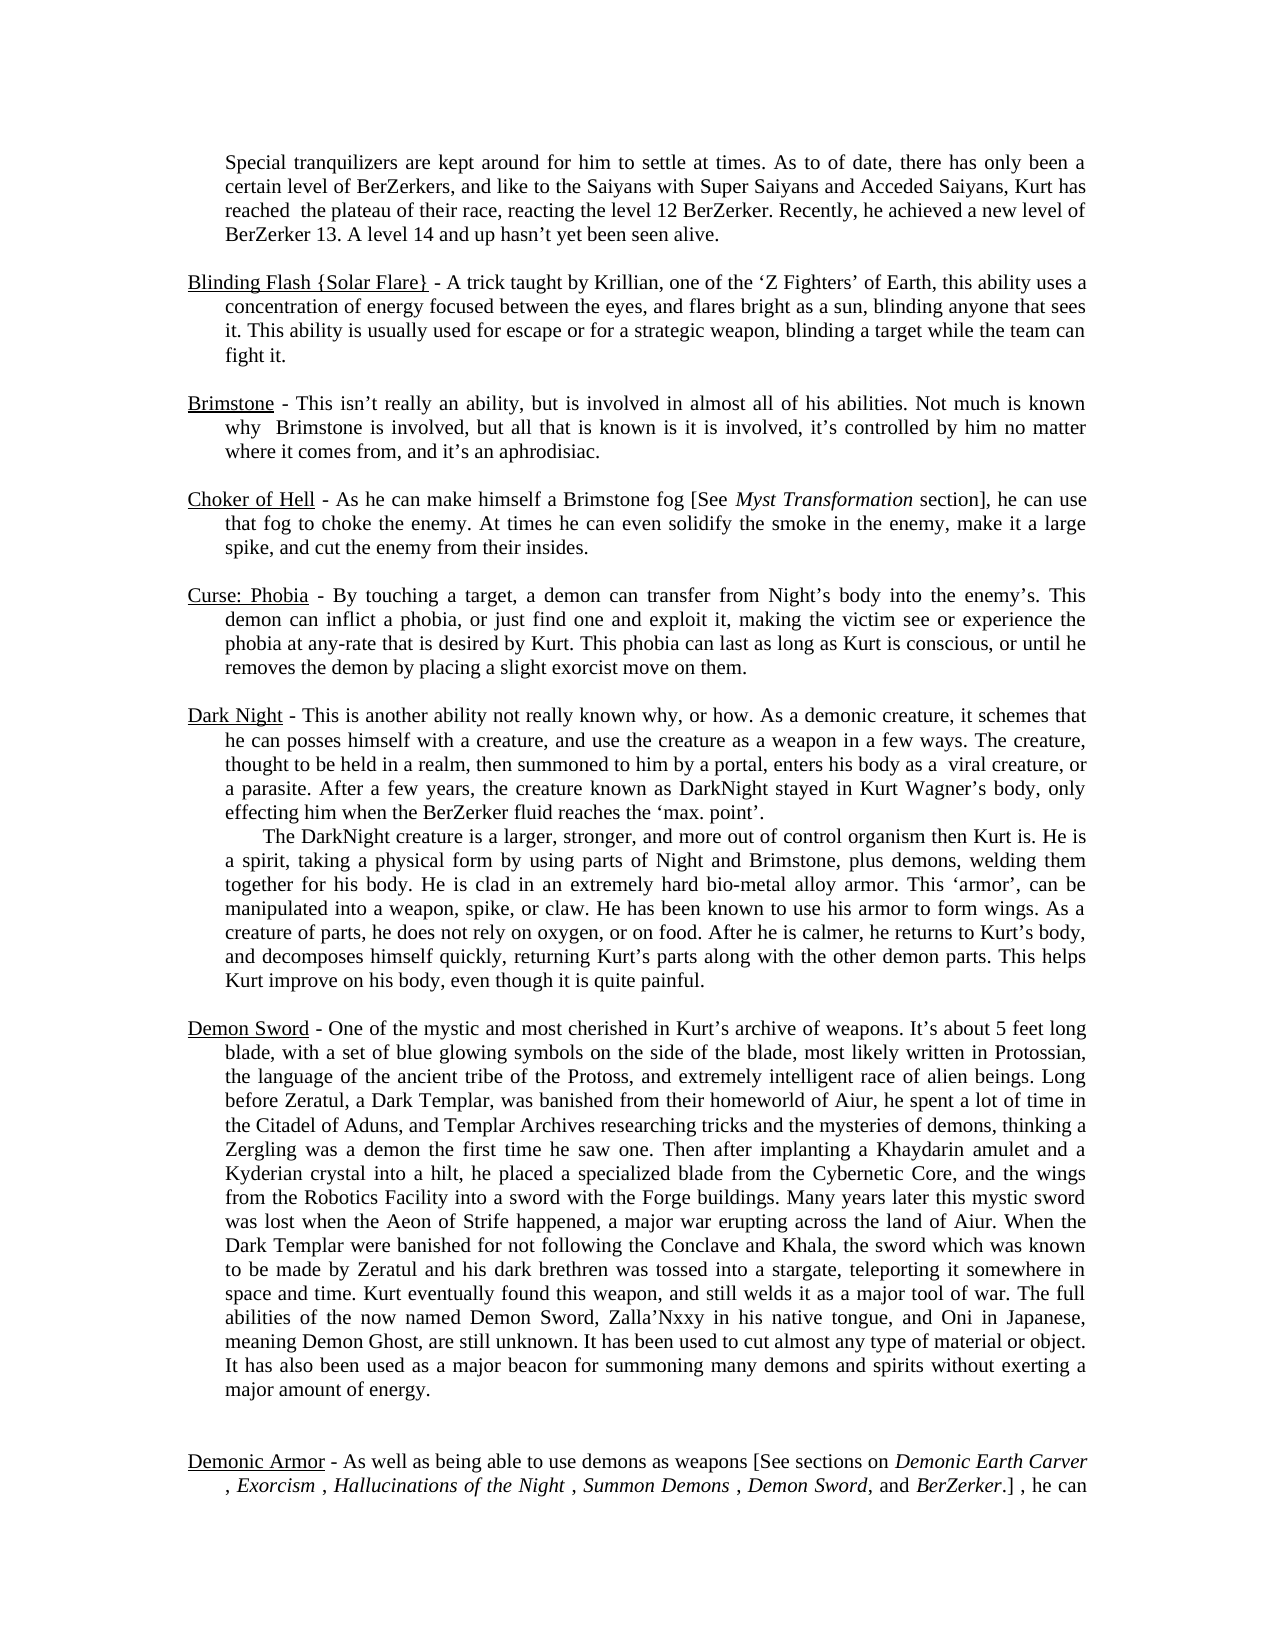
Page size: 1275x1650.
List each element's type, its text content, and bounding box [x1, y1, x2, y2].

text Special tranquilizers are kept around for him to settle at times. As to of date, there has only been a certain level of BerZerkers, and like to the Saiyans with Super Saiyans and Acceded Saiyans, Kurt has reached the plateau of their race, reacting the level 12 BerZerker. Recently, he achieved a new level of BerZerker 13. A level 14 and up hasn’t yet been seen alive. [225, 150, 1087, 246]
text Curse: Phobia - By touching a target, a demon can transfer from Night’s body into the enemy’s. This demon can inflict a phobia, or just find one and exploit it, making the victim see or experience the phobia at any-rate that is desired by Kurt. This phobia can last as long as Kurt is conscious, or until he removes the demon by placing a slight exorcist move on them. [187, 583, 1087, 679]
text Demon Sword - One of the mystic and most cherished in Kurt’s archive of weapons. It’s about 5 feet long blade, with a set of blue glowing symbols on the side of the blade, most likely written in Protossian, the language of the ancient tribe of the Protoss, and extremely intelligent race of alien beings. Long before Zeratul, a Dark Templar, was banished from their homeworld of Aiur, he spent a lot of time in the Citadel of Aduns, and Templar Archives researching tricks and the mysteries of demons, thinking a Zergling was a demon the first time he saw one. Then after implanting a Khaydarin amulet and a Kyderian crystal into a hilt, he placed a specialized blade from the Cybernetic Core, and the wings from the Robotics Facility into a sword with the Forge buildings. Many years later this mystic sword was lost when the Aeon of Strife happened, a major war erupting across the land of Aiur. When the Dark Templar were banished for not following the Conclave and Khala, the sword which was known to be made by Zeratul and his dark brethren was tossed into a stargate, teleporting it somewhere in space and time. Kurt eventually found this weapon, and still welds it as a major tool of war. The full abilities of the now named Demon Sword, Zalla’Nxxy in his native tongue, and Oni in Japanese, meaning Demon Ghost, are still unknown. It has been used to cut almost any type of material or object. It has also been used as a major beacon for summoning many demons and spirits without exerting a major amount of energy. [187, 1016, 1087, 1401]
text Blinding Flash {Solar Flare} - A trick taught by Krillian, one of the ‘Z Fighters’ of Earth, this ability uses a concentration of energy focused between the eyes, and flares bright as a sun, blinding anyone that sees it. This ability is usually used for escape or for a strategic weapon, blinding a target while the team can fight it. [187, 270, 1087, 367]
text Demonic Armor - As well as being able to use demons as weapons [See sections on Demonic Earth Carver , Exorcism , Hallucinations of the Night , Summon Demons , Demon Sword, and BerZerker.] , he can [187, 1449, 1087, 1497]
text Choker of Hell - As he can make himself a Brimstone fog [See Myst Transformation section], he can use that fog to choke the enemy. At times he can even solidify the smoke in the enemy, make it a large spike, and cut the enemy from their insides. [187, 487, 1087, 559]
text Dark Night - This is another ability not really known why, or how. As a demonic creature, it schemes that he can posses himself with a creature, and use the creature as a weapon in a few ways. The creature, thought to be held in a realm, then summoned to him by a portal, enters his body as a viral creature, or a parasite. After a few years, the creature known as DarkNight stayed in Kurt Wagner’s body, only effecting him when the BerZerker fluid reaches the ‘max. point’. [187, 703, 1087, 824]
text The DarkNight creature is a larger, stronger, and more out of control organism then Kurt is. He is a spirit, taking a physical form by using parts of Night and Brimstone, plus demons, welding them together for his body. He is clad in an extremely hard bio-metal alloy armor. This ‘armor’, can be manipulated into a weapon, spike, or claw. He has been known to use his armor to form wings. As a creature of parts, he does not rely on oxygen, or on food. After he is calmer, he returns to Kurt’s body, and decomposes himself quickly, returning Kurt’s parts along with the other demon parts. This helps Kurt improve on his body, even though it is quite painful. [187, 824, 1087, 992]
text Brimstone - This isn’t really an ability, but is involved in almost all of his abilities. Not much is known why Brimstone is involved, but all that is known is it is involved, it’s controlled by him no matter where it comes from, and it’s an aphrodisiac. [187, 391, 1087, 463]
